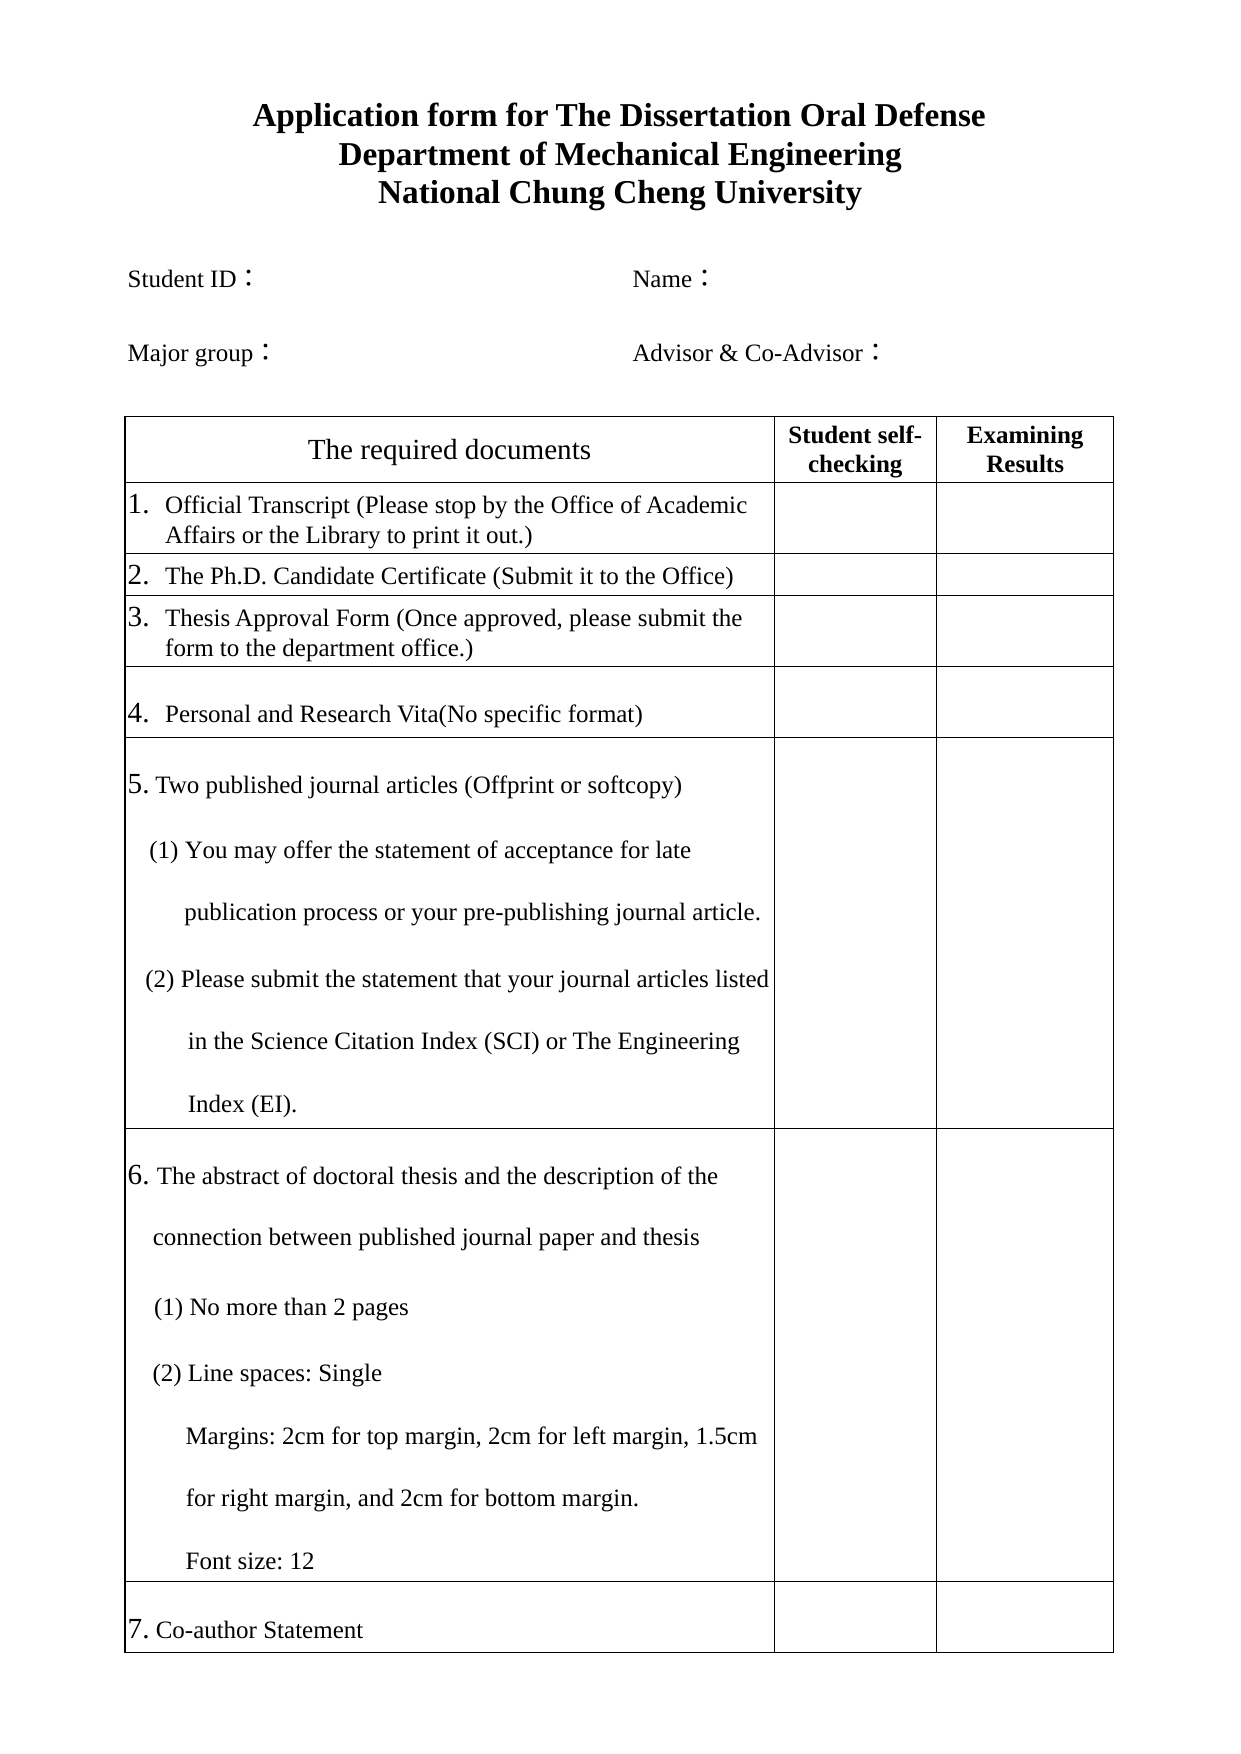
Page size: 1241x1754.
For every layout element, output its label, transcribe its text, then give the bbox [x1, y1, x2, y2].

table_cell The Ph.D. Candidate Certificate (Submit it to the Office) [126, 554, 774, 595]
table_cell [775, 596, 936, 666]
table_cell [937, 1129, 1113, 1581]
table_cell Official Transcript (Please stop by the Office of Academic Affairs or the Library to print it out.) [126, 483, 774, 553]
text Application form for The Dissertation Oral Defense [83, 96, 1156, 134]
text Department of Mechanical Engineering [83, 134, 1157, 172]
table_cell [775, 1129, 936, 1581]
table_cell Advisor & Co-Advisor： [621, 313, 1126, 387]
table_cell [775, 554, 936, 595]
table_cell [937, 738, 1113, 1128]
table_cell [937, 1582, 1113, 1652]
table_cell [937, 596, 1113, 666]
table_header Examining Results [937, 417, 1113, 482]
text National Chung Cheng University [83, 172, 1157, 211]
table_cell Major group： [116, 313, 621, 387]
table_cell [775, 483, 936, 553]
table_cell [775, 738, 936, 1128]
table_cell Thesis Approval Form (Once approved, please submit the form to the department office.) [126, 596, 774, 666]
table_cell 5. Two published journal articles (Offprint or softcopy) (1) You may offer the statement of acceptance for late publication process or your pre-publishing journal article. (2) Please submit the statement that your journal articles listed in the Science Citation Index (SCI) or The Engineering Index (EI). [126, 738, 774, 1128]
table_cell [937, 667, 1113, 737]
table_cell 6. The abstract of doctoral thesis and the description of the connection between published journal paper and thesis (1) No more than 2 pages (2) Line spaces: Single Margins: 2cm for top margin, 2cm for left margin, 1.5cm for right margin, and 2cm for bottom margin. Font size: 12 [126, 1129, 774, 1581]
table_cell [775, 1582, 936, 1652]
table_cell 7. Co-author Statement [126, 1582, 774, 1652]
table_cell Personal and Research Vita(No specific format) [126, 667, 774, 737]
table_cell [775, 667, 936, 737]
table_cell [937, 554, 1113, 595]
table_cell [937, 483, 1113, 553]
table_header Student self-checking [775, 417, 936, 482]
table_header Student ID： [116, 240, 621, 313]
table_header Name： [621, 240, 1126, 313]
table_header The required documents [126, 417, 774, 482]
